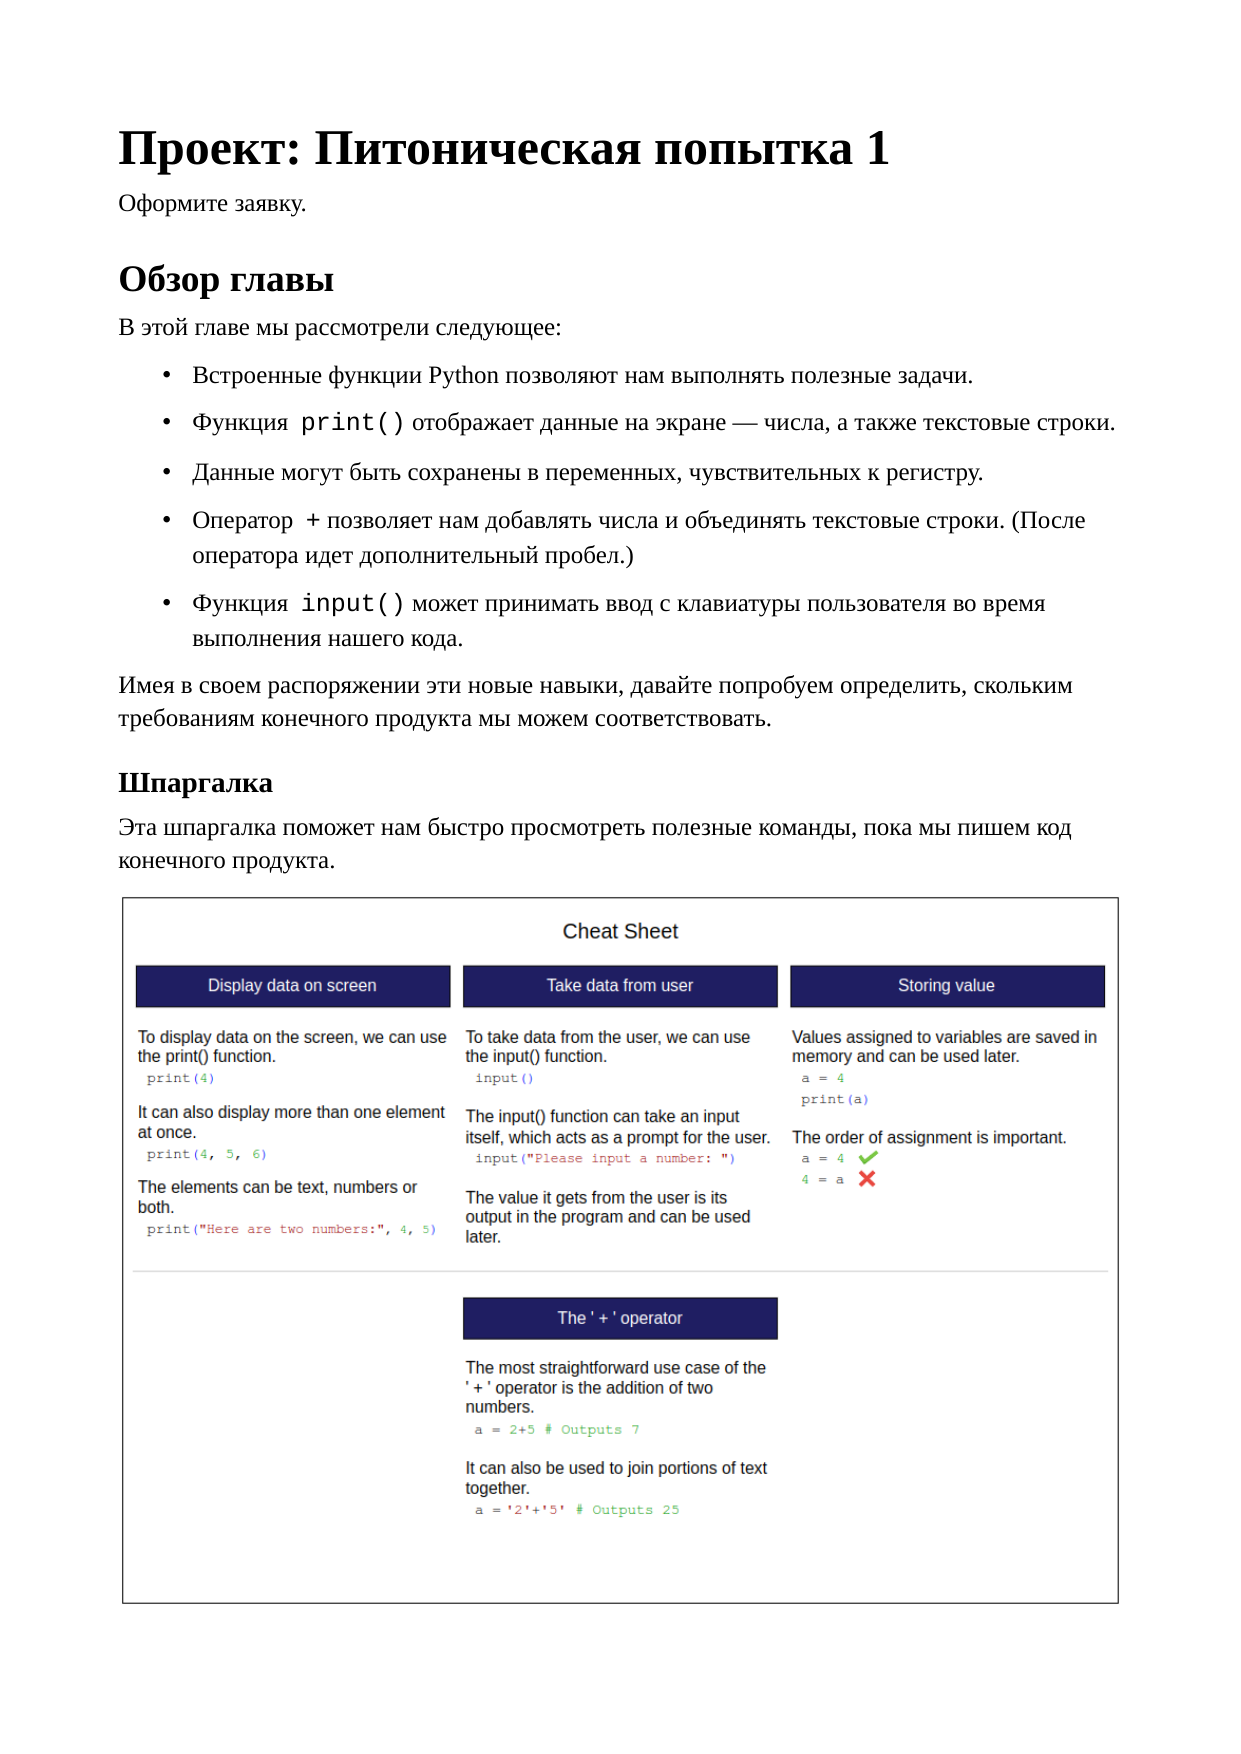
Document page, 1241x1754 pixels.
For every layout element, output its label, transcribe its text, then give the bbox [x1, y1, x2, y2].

list Данные могут быть сохранены в переменных, чувствительных к регистру. [162, 457, 1122, 486]
subtitle Шпаргалка [118, 766, 1122, 799]
subtitle Проект: Питоническая попытка 1 [118, 118, 1122, 176]
list Функция input() может принимать ввод с клавиатуры пользователя во время выполнения нашего кода. [162, 588, 1122, 652]
picture [118, 892, 1123, 1608]
text Оформите заявку. [118, 188, 1122, 217]
list Оператор + позволяет нам добавлять числа и объединять текстовые строки. (После оператора идет дополнительный пробел.) [162, 505, 1122, 569]
list Встроенные функции Python позволяют нам выполнять полезные задачи. [162, 360, 1122, 388]
list Функция print() отображает данные на экране — числа, а также текстовые строки. [162, 407, 1122, 438]
text Имея в своем распоряжении эти новые навыки, давайте попробуем определить, скольким требованиям конечного продукта мы можем соответствовать. [118, 670, 1122, 732]
subtitle Обзор главы [118, 257, 1122, 300]
text В этой главе мы рассмотрели следующее: [118, 312, 1122, 341]
text Эта шпаргалка поможет нам быстро просмотреть полезные команды, пока мы пишем код конечного продукта. [118, 812, 1122, 873]
